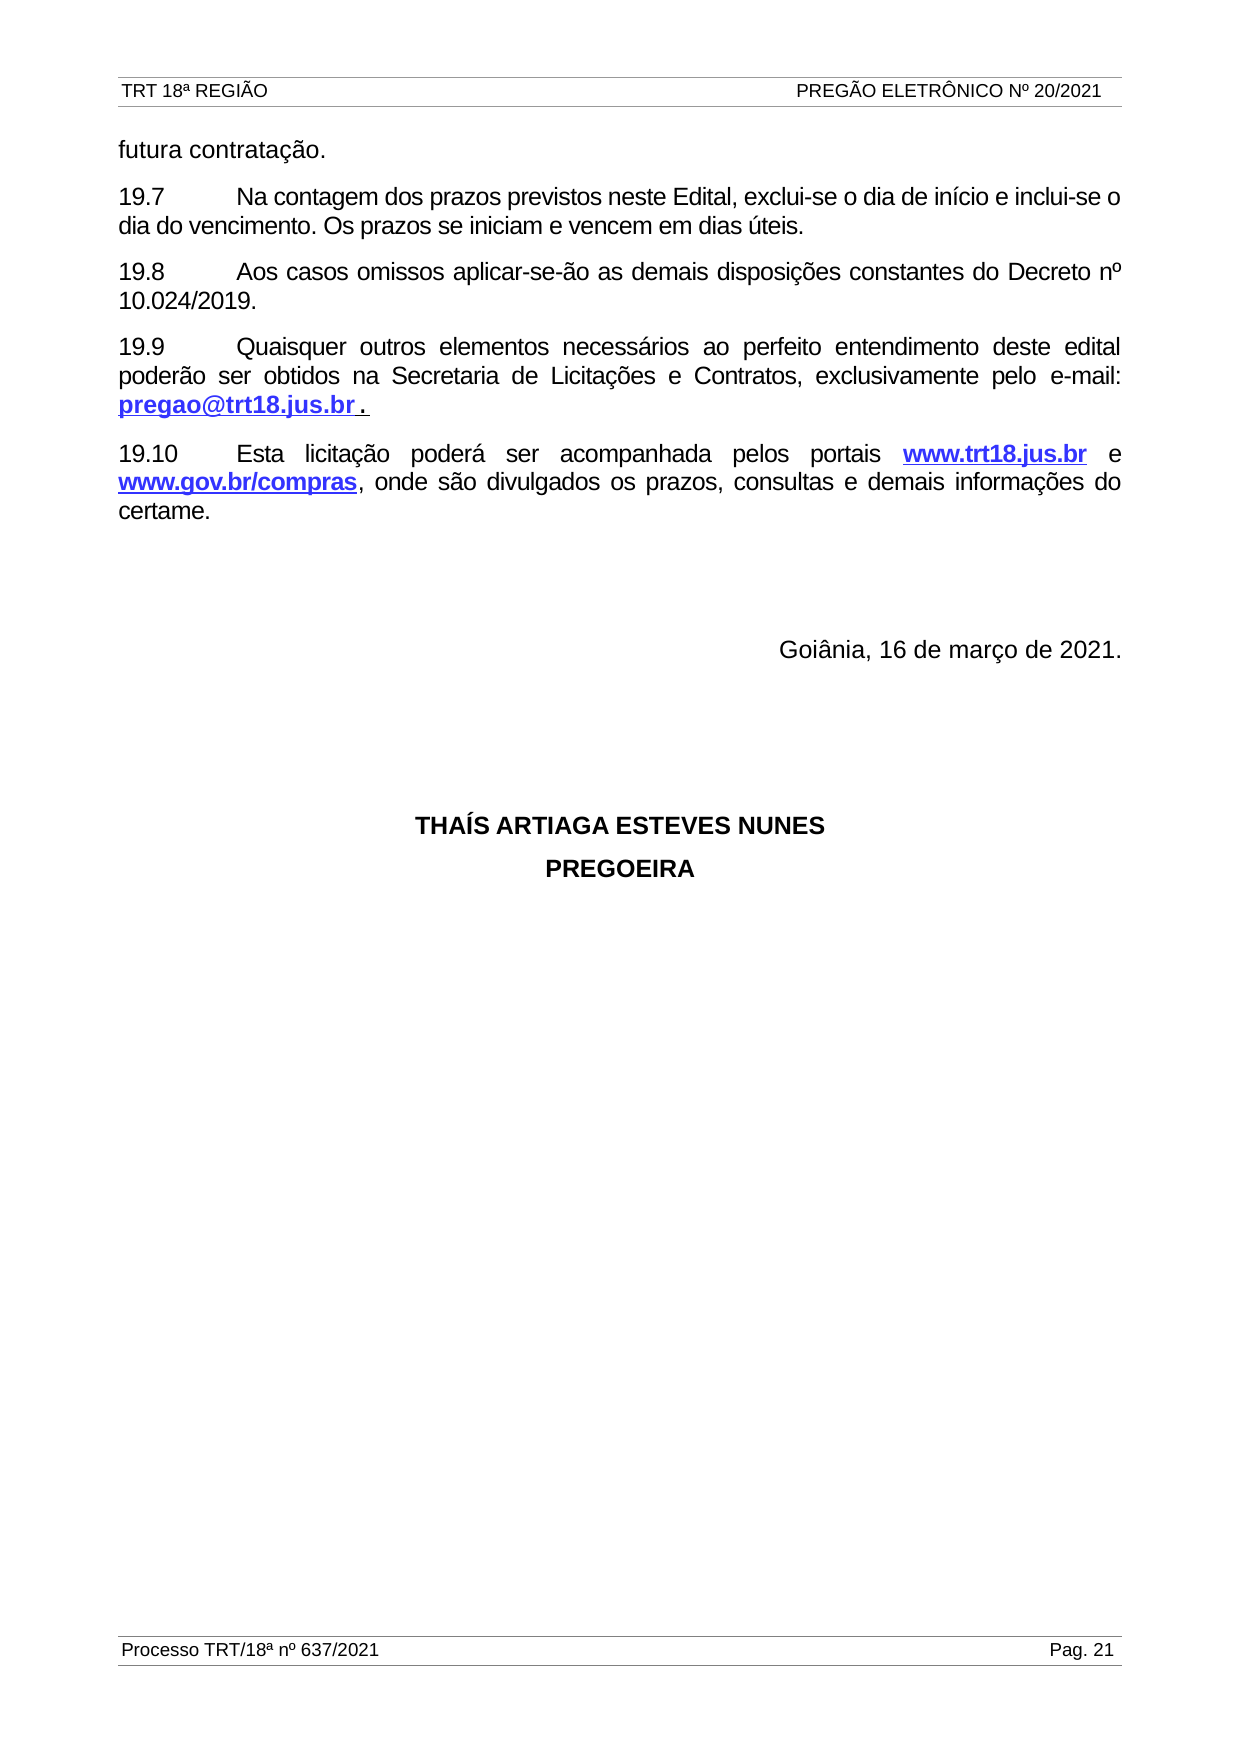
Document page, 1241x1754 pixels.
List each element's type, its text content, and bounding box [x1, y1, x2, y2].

text THAÍS ARTIAGA ESTEVES NUNES [118, 811, 1122, 840]
text PREGOEIRA [118, 854, 1122, 883]
list 19.9 Quaisquer outros elementos necessários ao perfeito entendimento deste edital poderão ser obtidos na Secretaria de Licitações e Contratos, exclusivamente pelo e-mail: pregao@trt18.jus.br. [118, 332, 1122, 421]
text 19.7 Na contagem dos prazos previstos neste Edital, exclui-se o dia de início e inclui-se o dia do vencimento. Os prazos se iniciam e vencem em dias úteis. [118, 182, 1122, 239]
text Goiânia, 16 de março de 2021. [118, 635, 1122, 664]
text futura contratação. [118, 136, 1122, 164]
text 19.8 Aos casos omissos aplicar-se-ão as demais disposições constantes do Decreto nº 10.024/2019. [118, 257, 1122, 315]
list 19.10 Esta licitação poderá ser acompanhada pelos portais www.trt18.jus.br e www.gov.br/compras, onde são divulgados os prazos, consultas e demais informações do certame. [118, 438, 1122, 525]
